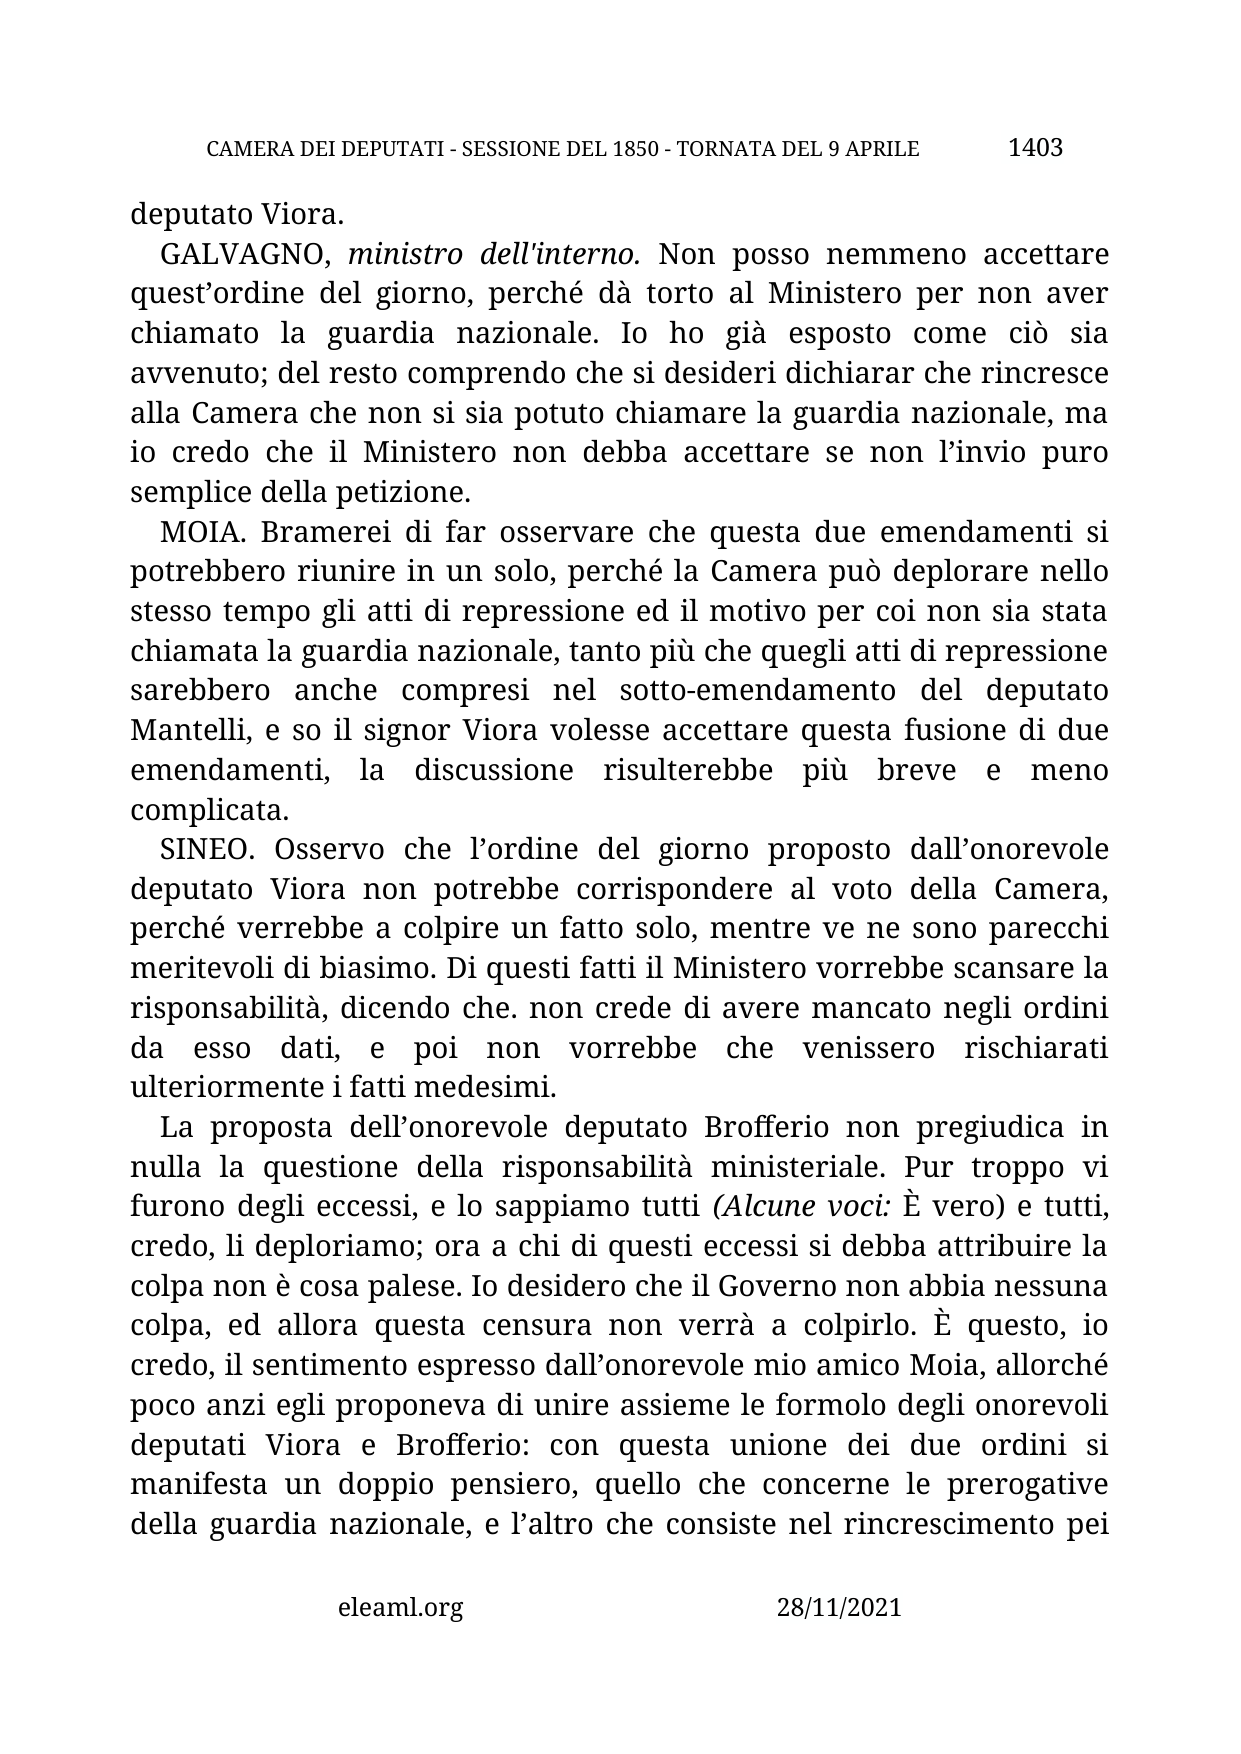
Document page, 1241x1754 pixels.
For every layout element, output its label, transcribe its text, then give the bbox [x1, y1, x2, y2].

text SINEO. Osservo che l’ordine del giorno proposto dall’onorevole deputato Viora non potrebbe corrispondere al voto della Camera, perché verrebbe a colpire un fatto solo, mentre ve ne sono parecchi meritevoli di biasimo. Di questi fatti il Ministero vorrebbe scansare la risponsabilità, dicendo che. non crede di avere mancato negli ordini da esso dati, e poi non vorrebbe che venissero rischiarati ulteriormente i fatti medesimi. [130, 828, 1110, 1106]
text deputato Viora. [130, 193, 1110, 233]
text La proposta dell’onorevole deputato Brofferio non pregiudica in nulla la questione della risponsabilità ministeriale. Pur troppo vi furono degli eccessi, e lo sappiamo tutti (Alcune voci: È vero) e tutti, credo, li deploriamo; ora a chi di questi eccessi si debba attribuire la colpa non è cosa palese. Io desidero che il Governo non abbia nessuna colpa, ed allora questa censura non verrà a colpirlo. È questo, io credo, il sentimento espresso dall’onorevole mio amico Moia, allorché poco anzi egli proponeva di unire assieme le formolo degli onorevoli deputati Viora e Brofferio: con questa unione dei due ordini si manifesta un doppio pensiero, quello che concerne le prerogative della guardia nazionale, e l’altro che consiste nel rincrescimento pei [130, 1106, 1110, 1543]
text GALVAGNO, ministro dell'interno. Non posso nemmeno accettare quest’ordine del giorno, perché dà torto al Ministero per non aver chiamato la guardia nazionale. Io ho già esposto come ciò sia avvenuto; del resto comprendo che si desideri dichiarar che rincresce alla Camera che non si sia potuto chiamare la guardia nazionale, ma io credo che il Ministero non debba accettare se non l’invio puro semplice della petizione. [130, 233, 1110, 511]
text MOIA. Bramerei di far osservare che questa due emendamenti si potrebbero riunire in un solo, perché la Camera può deplorare nello stesso tempo gli atti di repressione ed il motivo per coi non sia stata chiamata la guardia nazionale, tanto più che quegli atti di repressione sarebbero anche compresi nel sotto-emendamento del deputato Mantelli, e so il signor Viora volesse accettare questa fusione di due emendamenti, la discussione risulterebbe più breve e meno complicata. [130, 511, 1110, 828]
